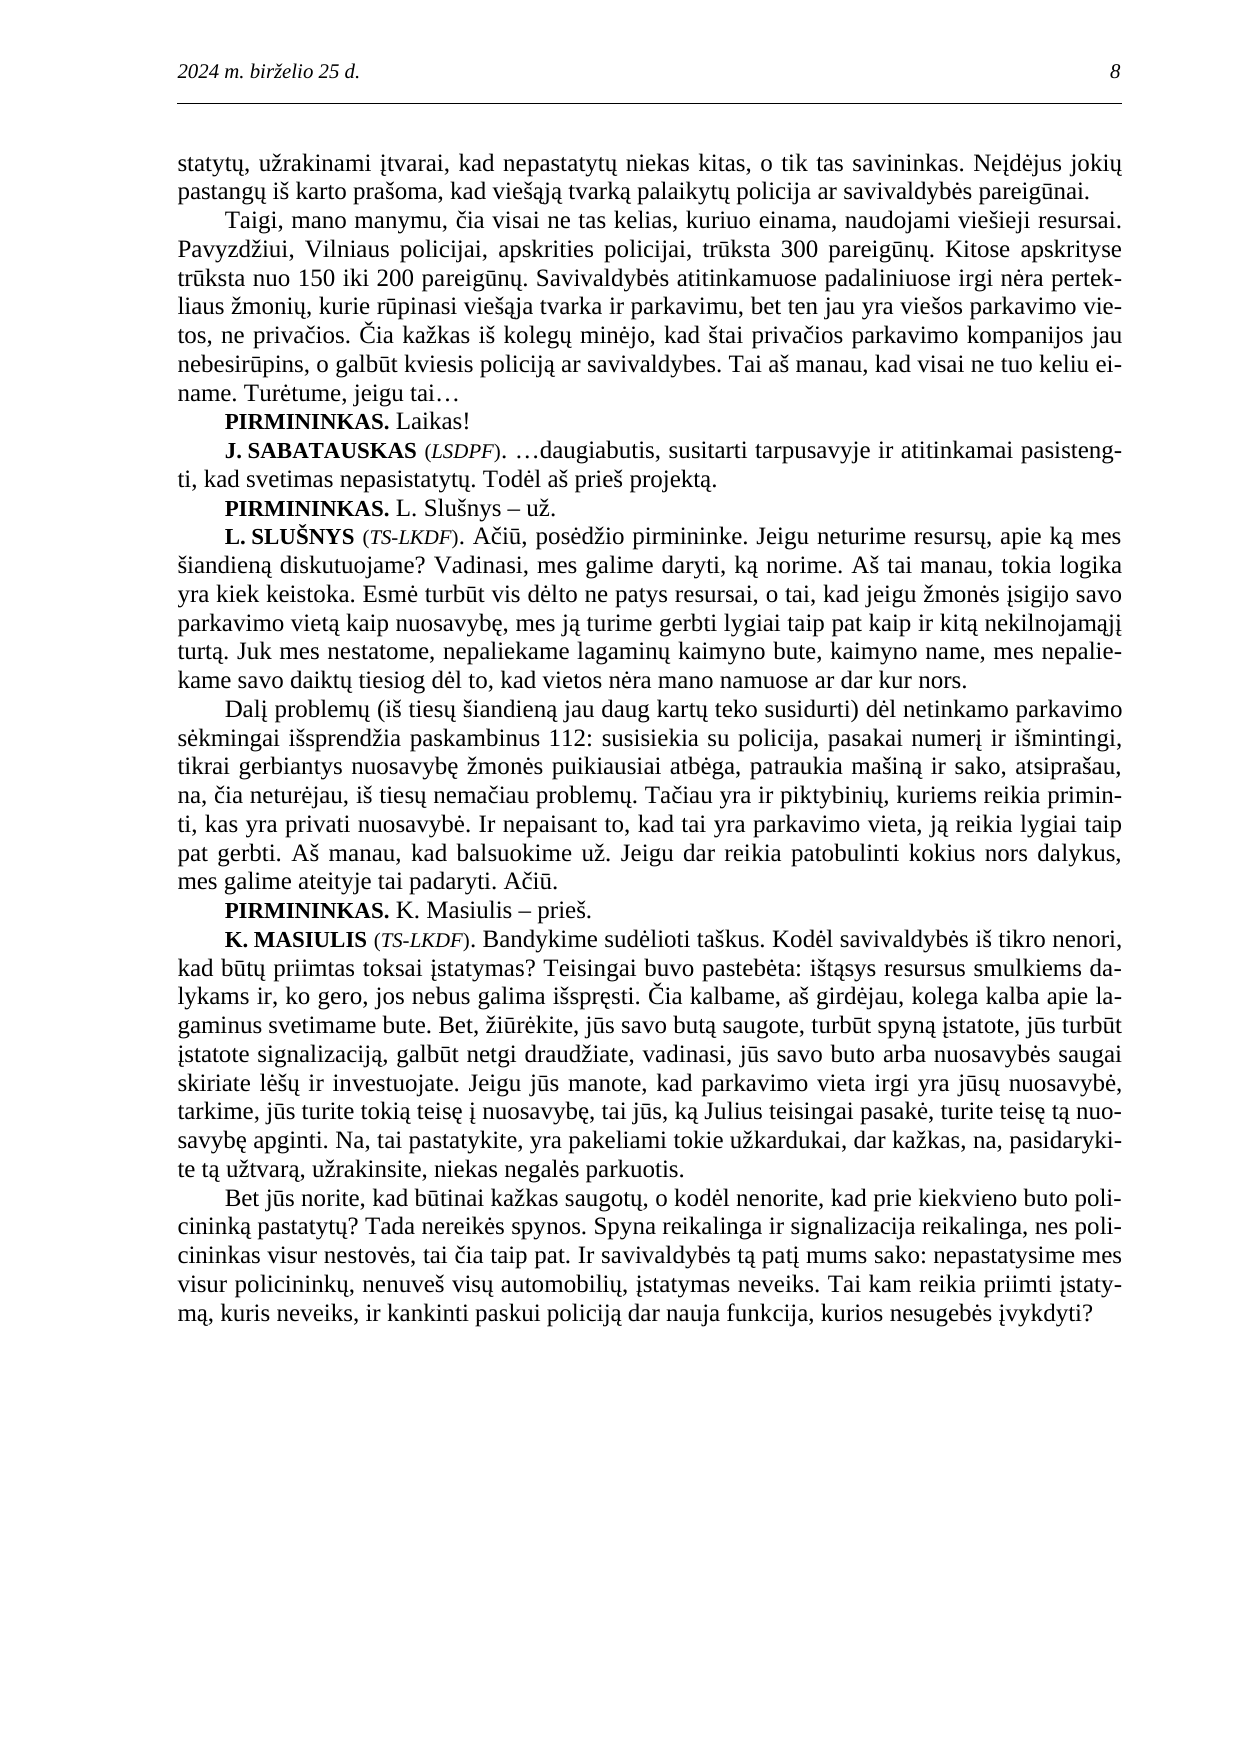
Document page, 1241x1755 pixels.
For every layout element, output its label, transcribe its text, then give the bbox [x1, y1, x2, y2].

text PIRMININKAS. K. Ma­siu­lis – prieš. [177, 895, 1122, 924]
text PIRMININKAS. Lai­kas! [177, 406, 1122, 435]
text Da­lį pro­ble­mų (iš tie­sų šian­die­ną jau daug kar­tų te­ko su­si­dur­ti) dėl ne­tin­ka­mo par­ka­vi­mo sėk­min­gai iš­spren­džia pa­skam­bi­nus 112: su­si­sie­kia su po­li­ci­ja, pa­sa­kai nu­me­rį ir iš­min­tin­gi, tik­rai ger­bian­tys nuo­sa­vy­bę žmo­nės pui­kiau­siai at­bė­ga, pa­trau­kia ma­ši­ną ir sa­ko, at­si­pra­šau, na, čia ne­tu­rė­jau, iš tie­sų ne­ma­čiau pro­ble­mų. Ta­čiau yra ir pik­ty­bi­nių, ku­riems rei­kia pri­min­ti, kas yra pri­va­ti nuo­sa­vy­bė. Ir ne­pai­sant to, kad tai yra par­ka­vi­mo vie­ta, ją rei­kia ly­giai taip pat gerb­ti. Aš ma­nau, kad bal­suo­ki­me už. Jei­gu dar rei­kia pa­to­bu­lin­ti ko­kius nors da­ly­kus, mes ga­li­me at­ei­ty­je tai pa­da­ry­ti. Ačiū. [177, 694, 1122, 895]
text Bet jūs no­ri­te, kad bū­ti­nai kaž­kas sau­go­tų, o ko­dėl ne­no­ri­te, kad prie kiek­vie­no bu­to po­li­ci­nin­ką pa­sta­ty­tų? Ta­da ne­rei­kės spy­nos. Spy­na rei­ka­lin­ga ir sig­na­li­za­ci­ja rei­ka­lin­ga, nes po­li­ci­nin­kas vi­sur ne­sto­vės, tai čia taip pat. Ir sa­vi­val­dy­bės tą pa­tį mums sa­ko: ne­pa­sta­ty­si­me mes vi­sur po­li­ci­nin­kų, ne­nu­veš vi­sų au­to­mo­bi­lių, įsta­ty­mas ne­veiks. Tai kam rei­kia pri­im­ti įsta­ty­mą, ku­ris ne­veiks, ir kan­kin­ti pas­kui po­li­ci­ją dar nau­ja funk­ci­ja, ku­rios ne­su­ge­bės įvyk­dy­ti? [177, 1183, 1122, 1326]
text J. SABATAUSKAS (LSDPF). …dau­gia­bu­tis, su­si­tar­ti tar­pu­sa­vy­je ir ati­tin­ka­mai pa­si­steng­ti, kad sve­ti­mas nepa­si­sta­ty­tų. To­dėl aš prieš pro­jek­tą. [177, 435, 1122, 493]
text sta­ty­tų, už­ra­ki­na­mi įtva­rai, kad ne­pa­sta­ty­tų nie­kas ki­tas, o tik tas sa­vi­nin­kas. Ne­įdė­jus jo­kių pa­stan­gų iš kar­to pra­šo­ma, kad vie­šą­ją tvar­ką pa­lai­ky­tų po­li­ci­ja ar sa­vi­val­dy­bės pa­rei­gū­nai. [177, 148, 1122, 205]
text PIRMININKAS. L. Sluš­nys – už. [177, 493, 1122, 521]
text Tai­gi, ma­no ma­ny­mu, čia vi­sai ne tas ke­lias, ku­riuo ei­na­ma, nau­do­ja­mi vie­šie­ji re­sur­sai. Pa­vyz­džiui, Vil­niaus po­li­ci­jai, ap­skri­ties po­li­ci­jai, trūks­ta 300 pa­rei­gū­nų. Ki­to­se ap­skri­ty­se trū­ks­ta nuo 150 iki 200 pa­rei­gū­nų. Sa­vi­val­dy­bės ati­tin­ka­muo­se pa­da­li­niuo­se ir­gi nė­ra per­tek­liaus žmo­nių, ku­rie rū­pi­na­si vie­šą­ja tvar­ka ir par­ka­vi­mu, bet ten jau yra vie­šos par­ka­vi­mo vie­tos, ne pri­va­čios. Čia kaž­kas iš ko­le­gų mi­nė­jo, kad štai pri­va­čios par­ka­vi­mo kom­pa­ni­jos jau ne­be­si­rū­pins, o gal­būt kvie­sis po­li­ci­ją ar sa­vi­val­dy­bes. Tai aš ma­nau, kad vi­sai ne tuo ke­liu ei­na­me. Tu­rė­tu­me, jei­gu tai… [177, 205, 1122, 406]
text L. SLUŠNYS (TS-LKDF). Ačiū, po­sė­džio pir­mi­nin­ke. Jei­gu ne­tu­ri­me re­sur­sų, apie ką mes šian­die­ną dis­ku­tuo­ja­me? Va­di­na­si, mes ga­li­me da­ry­ti, ką no­ri­me. Aš tai ma­nau, to­kia lo­gi­ka yra kiek keis­to­ka. Es­mė tur­būt vis dėl­to ne pa­tys re­sur­sai, o tai, kad jei­gu žmo­nės įsi­gi­jo sa­vo par­ka­vi­mo vie­tą kaip nuo­sa­vy­bę, mes ją tu­ri­me gerb­ti ly­giai taip pat kaip ir ki­tą ne­kil­no­ja­mą­jį tur­tą. Juk mes ne­sta­to­me, ne­pa­lie­ka­me la­ga­mi­nų kai­my­no bu­te, kai­my­no na­me, mes ne­pa­lie­ka­me sa­vo daik­tų tie­siog dėl to, kad vie­tos nė­ra ma­no na­muo­se ar dar kur nors. [177, 521, 1122, 694]
text K. MASIULIS (TS-LKDF). Ban­dy­ki­me su­dė­lio­ti taš­kus. Ko­dėl sa­vi­val­dy­bės iš tik­ro ne­no­ri, kad bū­tų pri­im­tas tok­sai įsta­ty­mas? Tei­sin­gai bu­vo pa­ste­bė­ta: iš­tą­sys re­sur­sus smul­kiems da­ly­kams ir, ko ge­ro, jos ne­bus ga­li­ma iš­spręs­ti. Čia kal­ba­me, aš gir­dė­jau, ko­le­ga kal­ba apie la­ga­mi­nus sve­ti­ma­me bu­te. Bet, žiū­rė­ki­te, jūs sa­vo bu­tą sau­go­te, tur­būt spy­ną įsta­to­te, jūs tur­būt įsta­to­te sig­na­li­za­ci­ją, gal­būt net­gi drau­džia­te, va­di­na­si, jūs sa­vo bu­to ar­ba nuo­sa­vy­bės sau­gai ski­ria­te lė­šų ir in­ves­tuo­ja­te. Jei­gu jūs ma­no­te, kad par­ka­vi­mo vie­ta ir­gi yra jū­sų nuo­sa­vy­bė, tar­ki­me, jūs tu­ri­te to­kią tei­sę į nuo­sa­vy­bę, tai jūs, ką Ju­lius tei­sin­gai pa­sa­kė, tu­ri­te tei­sę tą nuo­sa­vy­bę ap­gin­ti. Na, tai pa­sta­ty­ki­te, yra pa­ke­lia­mi to­kie už­kar­du­kai, dar kaž­kas, na, pa­si­da­ry­ki­te tą už­tva­rą, už­ra­kin­si­te, niekas ne­ga­lė­s par­kuo­tis. [177, 924, 1122, 1183]
